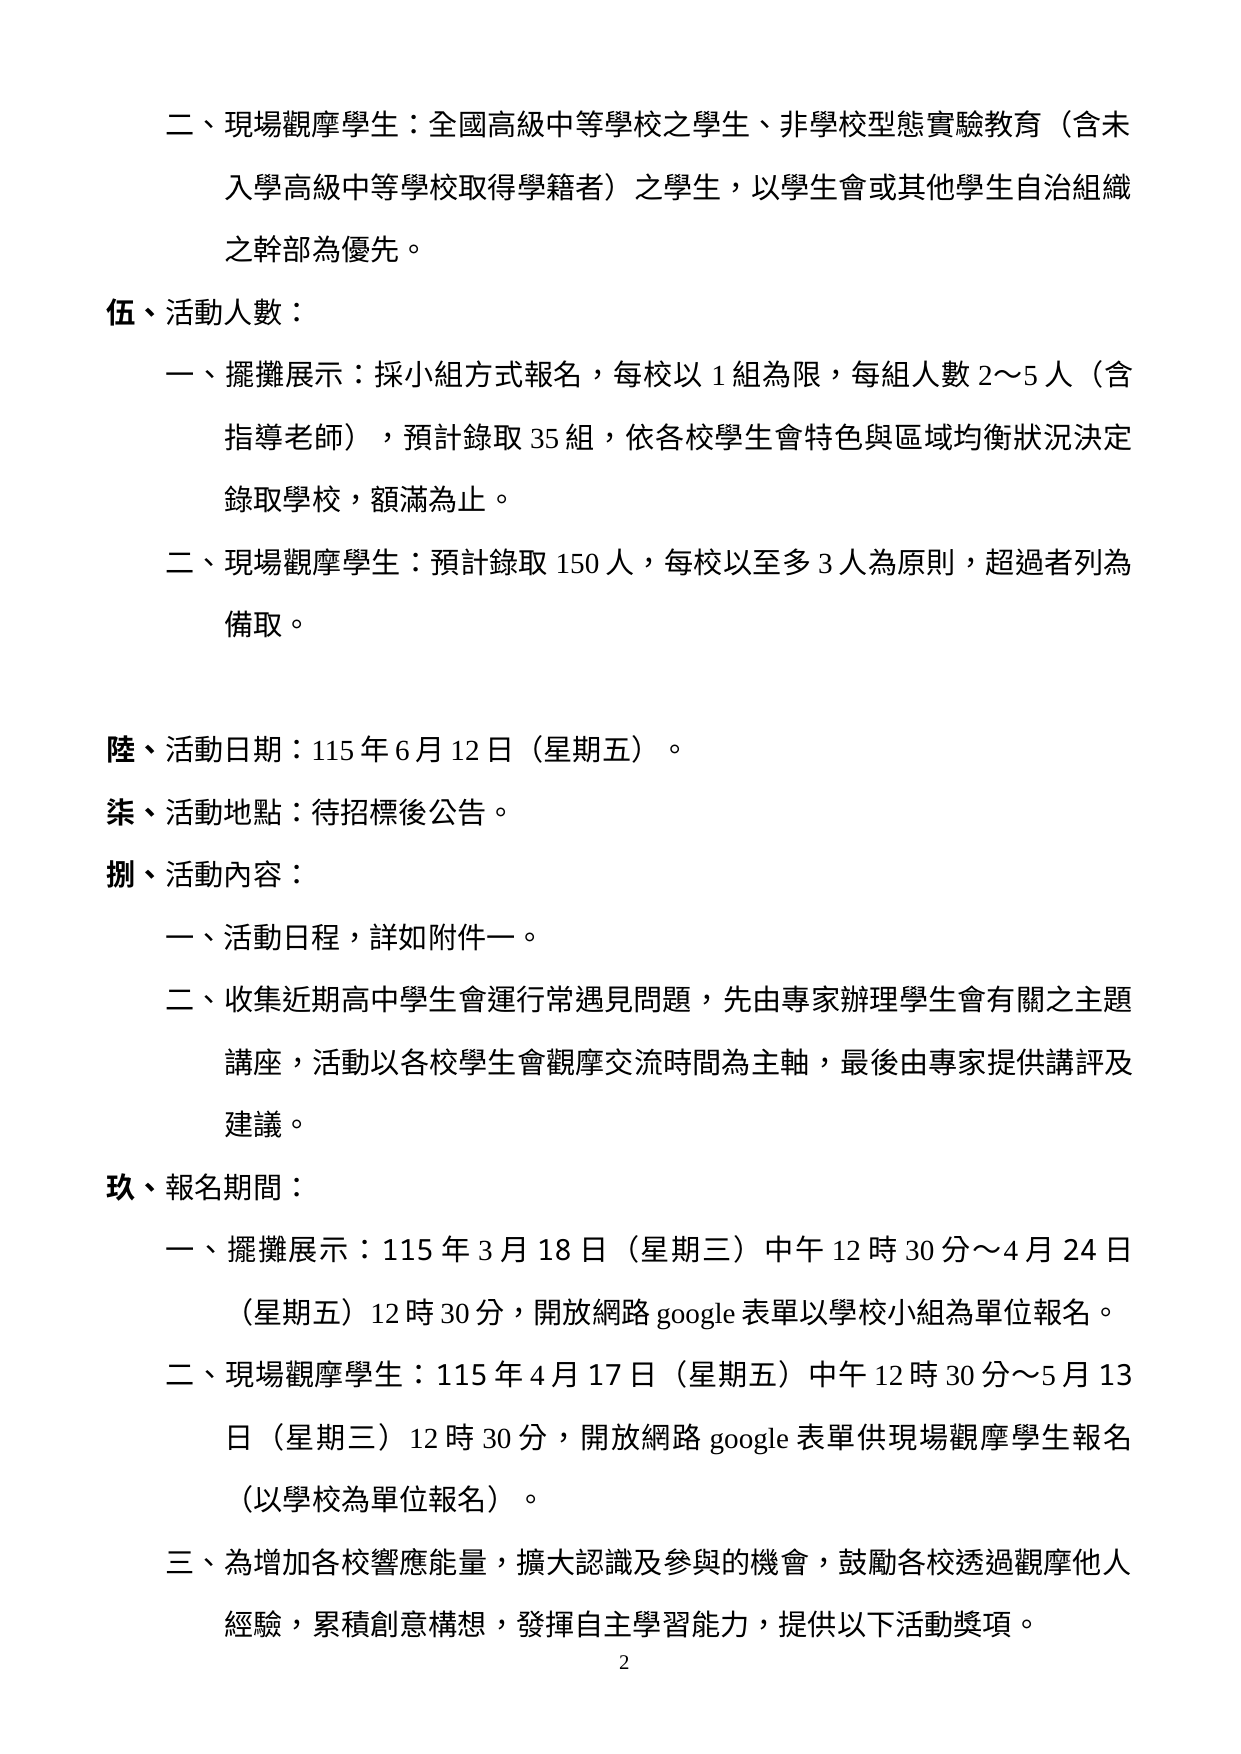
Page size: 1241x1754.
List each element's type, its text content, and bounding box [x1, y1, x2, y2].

list 活動內容： [106, 831, 1134, 894]
list 活動人數： [106, 269, 1134, 331]
text 二、收集近期高中學生會運行常遇見問題，先由專家辦理學生會有關之主題講座，活動以各校學生會觀摩交流時間為主軸，最後由專家提供講評及建議。 [165, 956, 1134, 1144]
text 二、現場觀摩學生：預計錄取150人，每校以至多3人為原則，超過者列為備取。 [165, 519, 1134, 644]
text 一、擺攤展示：採小組方式報名，每校以1組為限，每組人數2～5人（含指導老師），預計錄取35組，依各校學生會特色與區域均衡狀況決定錄取學校，額滿為止。 [165, 331, 1134, 519]
text 二、現場觀摩學生：115年4月17日（星期五）中午12時30分～5月13日（星期三）12時30分，開放網路google表單供現場觀摩學生報名（以學校為單位報名）。 [165, 1331, 1134, 1519]
text 三、為增加各校響應能量，擴大認識及參與的機會，鼓勵各校透過觀摩他人經驗，累積創意構想，發揮自主學習能力，提供以下活動獎項。 [165, 1519, 1134, 1644]
list 報名期間： [106, 1144, 1134, 1206]
text 二、現場觀摩學生：全國高級中等學校之學生、非學校型態實驗教育（含未入學高級中等學校取得學籍者）之學生，以學生會或其他學生自治組織之幹部為優先。 [165, 81, 1134, 269]
list 活動地點：待招標後公告。 [106, 769, 1134, 831]
text 一、擺攤展示：115年3月18日（星期三）中午12時30分～4月24日（星期五）12時30分，開放網路google表單以學校小組為單位報名。 [165, 1206, 1134, 1331]
list 活動日期：115年6月12日（星期五）。 [106, 706, 1134, 769]
text 一、活動日程，詳如附件一。 [165, 894, 1134, 956]
